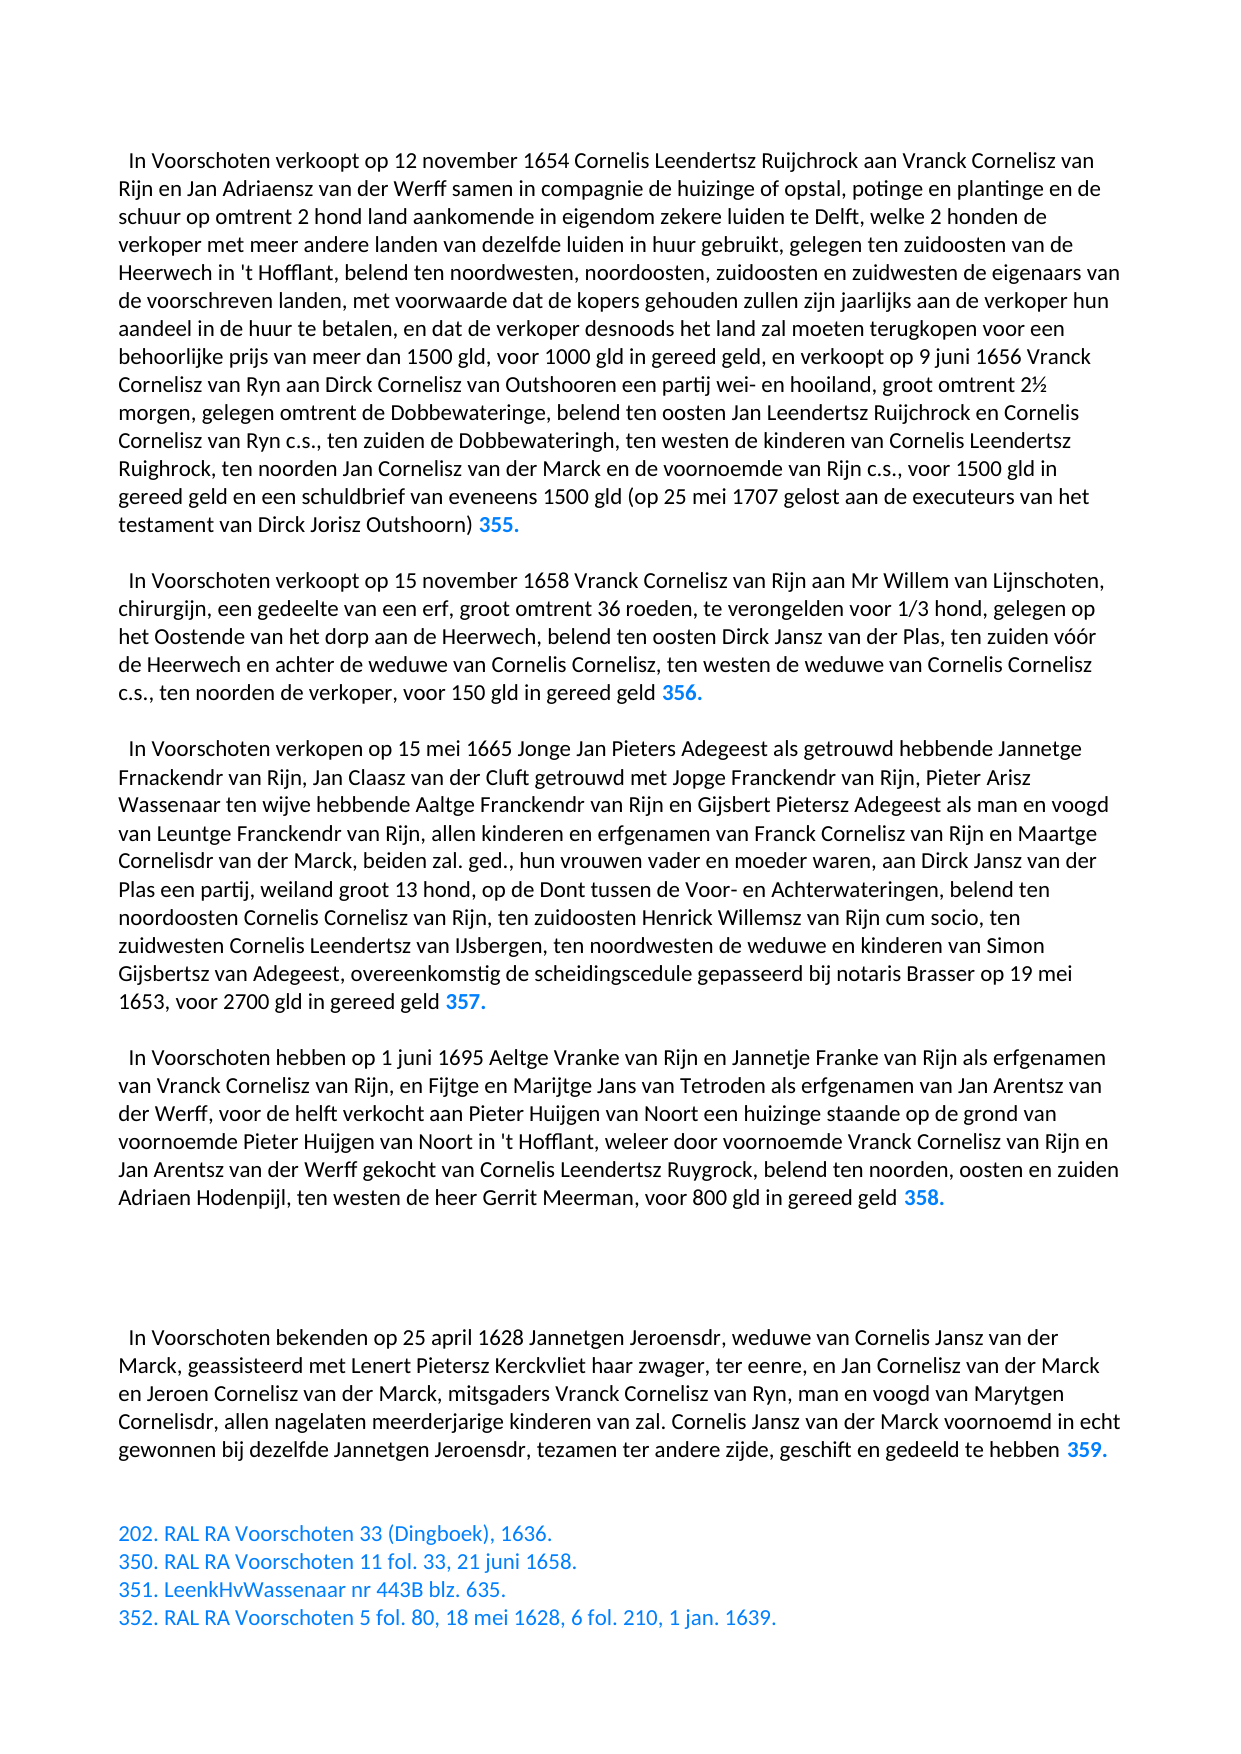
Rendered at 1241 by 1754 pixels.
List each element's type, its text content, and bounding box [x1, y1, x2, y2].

text In Voorschoten verkoopt op 15 november 1658 Vranck Cornelisz van Rijn aan Mr Willem van Lijnschoten, chirurgijn, een gedeelte van een erf, groot omtrent 36 roeden, te verongelden voor 1/3 hond, gelegen op het Oostende van het dorp aan de Heerwech, belend ten oosten Dirck Jansz van der Plas, ten zuiden vóór de Heerwech en achter de weduwe van Cornelis Cornelisz, ten westen de weduwe van Cornelis Cornelisz c.s., ten noorden de verkoper, voor 150 gld in gereed geld 356. [118, 566, 1122, 707]
text 202. RAL RA Voorschoten 33 (Dingboek), 1636. [118, 1519, 1122, 1547]
text 352. RAL RA Voorschoten 5 fol. 80, 18 mei 1628, 6 fol. 210, 1 jan. 1639. [118, 1603, 1122, 1631]
text 351. LeenkHvWassenaar nr 443B blz. 635. [118, 1575, 1122, 1603]
text In Voorschoten hebben op 1 juni 1695 Aeltge Vranke van Rijn en Jannetje Franke van Rijn als erfgenamen van Vranck Cornelisz van Rijn, en Fijtge en Marijtge Jans van Tetroden als erfgenamen van Jan Arentsz van der Werff, voor de helft verkocht aan Pieter Huijgen van Noort een huizinge staande op de grond van voornoemde Pieter Huijgen van Noort in 't Hofflant, weleer door voornoemde Vranck Cornelisz van Rijn en Jan Arentsz van der Werff gekocht van Cornelis Leendertsz Ruygrock, belend ten noorden, oosten en zuiden Adriaen Hodenpijl, ten westen de heer Gerrit Meerman, voor 800 gld in gereed geld 358. [118, 1043, 1122, 1211]
text 350. RAL RA Voorschoten 11 fol. 33, 21 juni 1658. [118, 1547, 1122, 1575]
text In Voorschoten verkopen op 15 mei 1665 Jonge Jan Pieters Adegeest als getrouwd hebbende Jannetge Frnackendr van Rijn, Jan Claasz van der Cluft getrouwd met Jopge Franckendr van Rijn, Pieter Arisz Wassenaar ten wijve hebbende Aaltge Franckendr van Rijn en Gijsbert Pietersz Adegeest als man en voogd van Leuntge Franckendr van Rijn, allen kinderen en erfgenamen van Franck Cornelisz van Rijn en Maartge Cornelisdr van der Marck, beiden zal. ged., hun vrouwen vader en moeder waren, aan Dirck Jansz van der Plas een partij, weiland groot 13 hond, op de Dont tussen de Voor- en Achterwateringen, belend ten noordoosten Cornelis Cornelisz van Rijn, ten zuidoosten Henrick Willemsz van Rijn cum socio, ten zuidwesten Cornelis Leendertsz van IJsbergen, ten noordwesten de weduwe en kinderen van Simon Gijsbertsz van Adegeest, overeenkomstig de scheidingscedule gepasseerd bij notaris Brasser op 19 mei 1653, voor 2700 gld in gereed geld 357. [118, 734, 1122, 1015]
text In Voorschoten verkoopt op 12 november 1654 Cornelis Leendertsz Ruijchrock aan Vranck Cornelisz van Rijn en Jan Adriaensz van der Werff samen in compagnie de huizinge of opstal, potinge en plantinge en de schuur op omtrent 2 hond land aankomende in eigendom zekere luiden te Delft, welke 2 honden de verkoper met meer andere landen van dezelfde luiden in huur gebruikt, gelegen ten zuidoosten van de Heerwech in 't Hofflant, belend ten noordwesten, noordoosten, zuidoosten en zuidwesten de eigenaars van de voorschreven landen, met voorwaarde dat de kopers gehouden zullen zijn jaarlijks aan de verkoper hun aandeel in de huur te betalen, en dat de verkoper desnoods het land zal moeten terugkopen voor een behoorlijke prijs van meer dan 1500 gld, voor 1000 gld in gereed geld, en verkoopt op 9 juni 1656 Vranck Cornelisz van Ryn aan Dirck Cornelisz van Outshooren een partij wei- en hooiland, groot omtrent 2½ morgen, gelegen omtrent de Dobbewateringe, belend ten oosten Jan Leendertsz Ruijchrock en Cornelis Cornelisz van Ryn c.s., ten zuiden de Dobbewateringh, ten westen de kinderen van Cornelis Leendertsz Ruighrock, ten noorden Jan Cornelisz van der Marck en de voornoemde van Rijn c.s., voor 1500 gld in gereed geld en een schuldbrief van eveneens 1500 gld (op 25 mei 1707 gelost aan de executeurs van het testament van Dirck Jorisz Outshoorn) 355. [118, 146, 1122, 538]
text In Voorschoten bekenden op 25 april 1628 Jannetgen Jeroensdr, weduwe van Cornelis Jansz van der Marck, geassisteerd met Lenert Pietersz Kerckvliet haar zwager, ter eenre, en Jan Cornelisz van der Marck en Jeroen Cornelisz van der Marck, mitsgaders Vranck Cornelisz van Ryn, man en voogd van Marytgen Cornelisdr, allen nagelaten meerderjarige kinderen van zal. Cornelis Jansz van der Marck voornoemd in echt gewonnen bij dezelfde Jannetgen Jeroensdr, tezamen ter andere zijde, geschift en gedeeld te hebben 359. [118, 1323, 1122, 1463]
